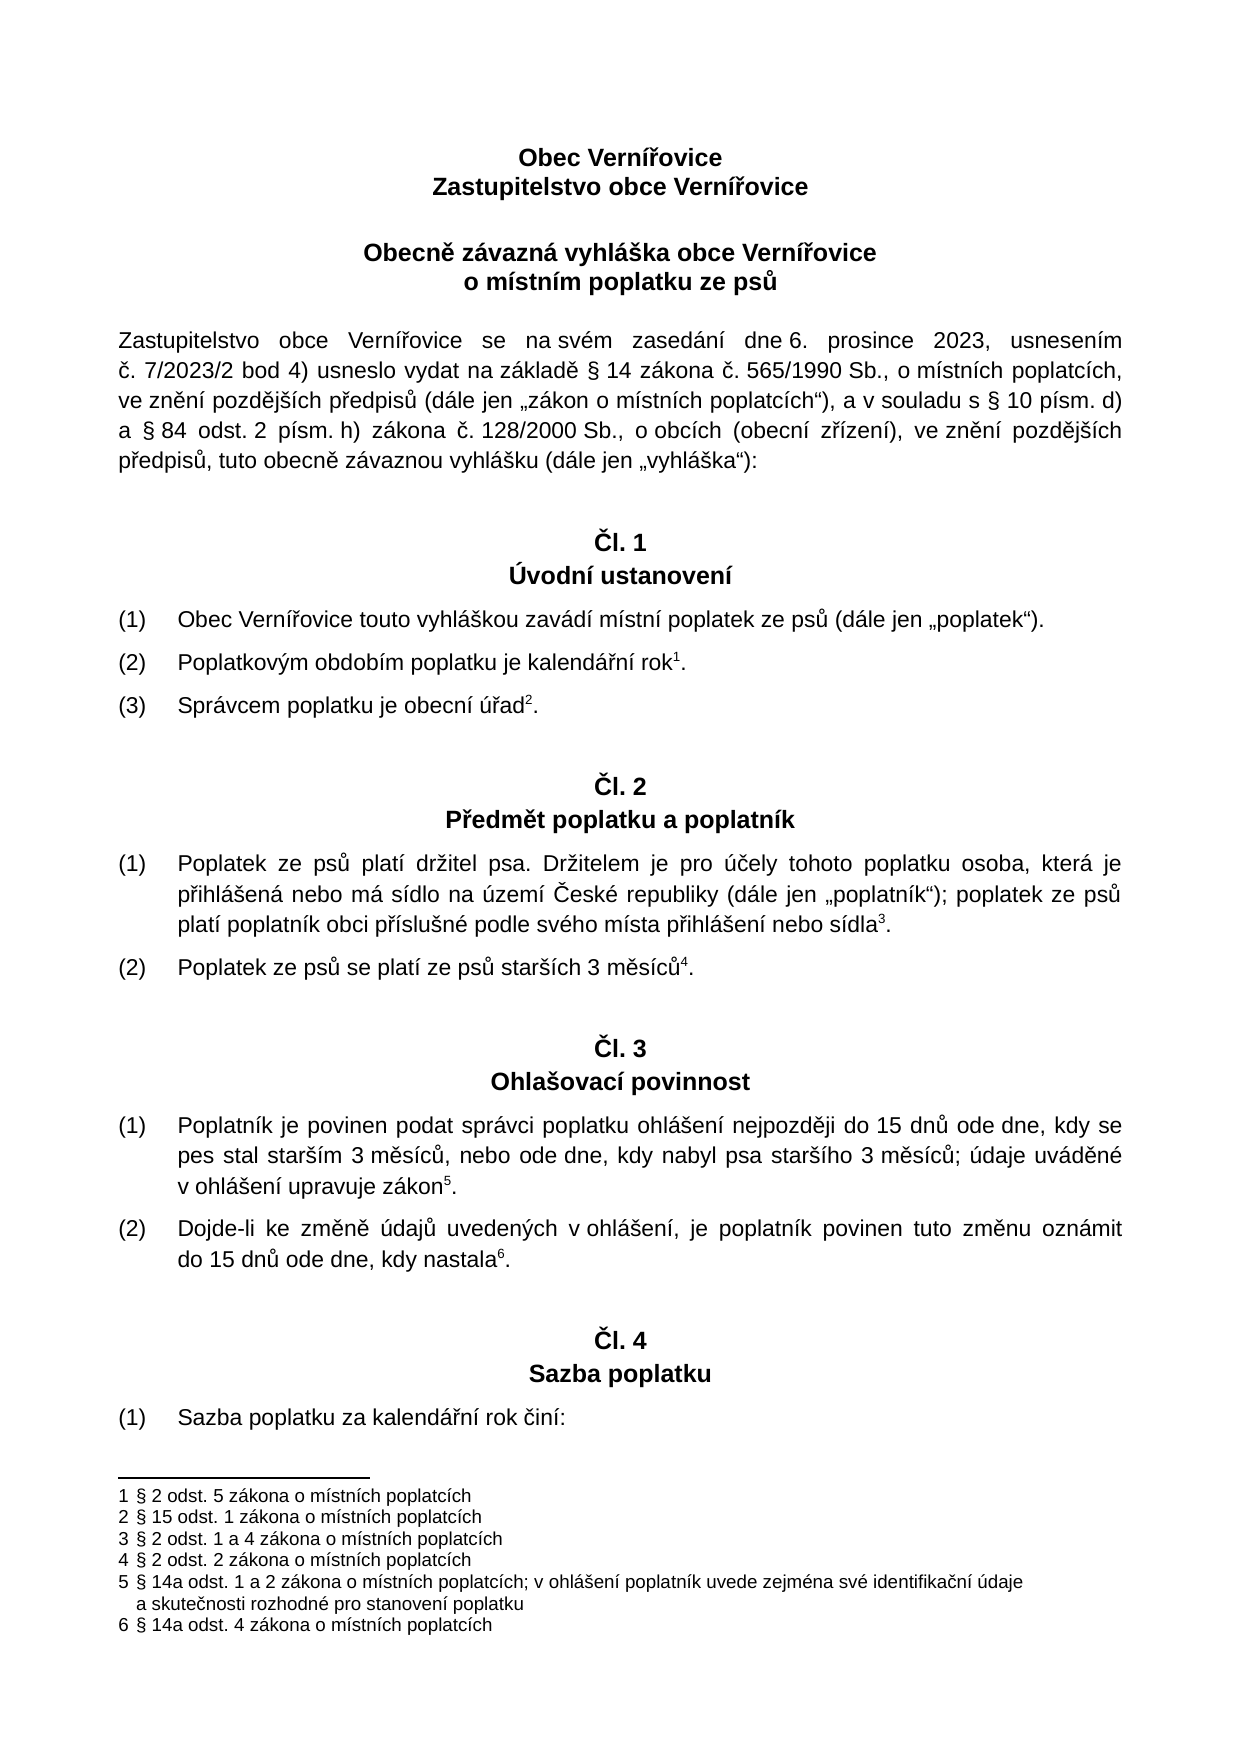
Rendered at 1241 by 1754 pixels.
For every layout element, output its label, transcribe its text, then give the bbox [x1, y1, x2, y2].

subtitle Čl. 4 Sazba poplatku [118, 1326, 1122, 1388]
list Obec Vernířovice touto vyhláškou zavádí místní poplatek ze psů (dále jen „poplatek“). [118, 606, 1122, 633]
list § 2 odst. 2 zákona o místních poplatcích [118, 1549, 1122, 1571]
list § 14a odst. 1 a 2 zákona o místních poplatcích; v ohlášení poplatník uvede zejména své identifikační údaje a skutečnosti rozhodné pro stanovení poplatku [118, 1571, 1122, 1614]
list Poplatek ze psů se platí ze psů starších 3 měsíců. [118, 953, 1122, 980]
list Správcem poplatku je obecní úřad. [118, 692, 1122, 718]
list Poplatek ze psů platí držitel psa. Držitelem je pro účely tohoto poplatku osoba, která je přihlášená nebo má sídlo na území České republiky (dále jen „poplatník“); poplatek ze psů platí poplatník obci příslušné podle svého místa přihlášení nebo sídla. [118, 850, 1122, 937]
list Dojde-li ke změně údajů uvedených v ohlášení, je poplatník povinen tuto změnu oznámit do 15 dnů ode dne, kdy nastala. [118, 1215, 1122, 1272]
subtitle Čl. 3 Ohlašovací povinnost [118, 1034, 1122, 1096]
list Poplatník je povinen podat správci poplatku ohlášení nejpozději do 15 dnů ode dne, kdy se pes stal starším 3 měsíců, nebo ode dne, kdy nabyl psa staršího 3 měsíců; údaje uváděné v ohlášení upravuje zákon. [118, 1112, 1122, 1199]
title Obec Vernířovice Zastupitelstvo obce Vernířovice [118, 143, 1122, 201]
list § 2 odst. 1 a 4 zákona o místních poplatcích [118, 1528, 1122, 1549]
text Zastupitelstvo obce Vernířovice se na svém zasedání dne 6. prosince 2023, usnesením č. 7/2023/2 bod 4) usneslo vydat na základě § 14 zákona č. 565/1990 Sb., o místních poplatcích, ve znění pozdějších předpisů (dále jen „zákon o místních poplatcích“), a v souladu s § 10 písm. d) a § 84 odst. 2 písm. h) zákona č. 128/2000 Sb., o obcích (obecní zřízení), ve znění pozdějších předpisů, tuto obecně závaznou vyhlášku (dále jen „vyhláška“): [118, 327, 1122, 474]
subtitle Obecně závazná vyhláška obce Vernířovice o místním poplatku ze psů [118, 238, 1122, 295]
list § 14a odst. 4 zákona o místních poplatcích [118, 1614, 1122, 1635]
list § 2 odst. 5 zákona o místních poplatcích [118, 1484, 1122, 1506]
subtitle Čl. 2 Předmět poplatku a poplatník [118, 772, 1122, 834]
subtitle Čl. 1 Úvodní ustanovení [118, 528, 1122, 589]
list Poplatkovým obdobím poplatku je kalendářní rok. [118, 649, 1122, 675]
list Sazba poplatku za kalendářní rok činí: [118, 1404, 1122, 1431]
list § 15 odst. 1 zákona o místních poplatcích [118, 1506, 1122, 1528]
